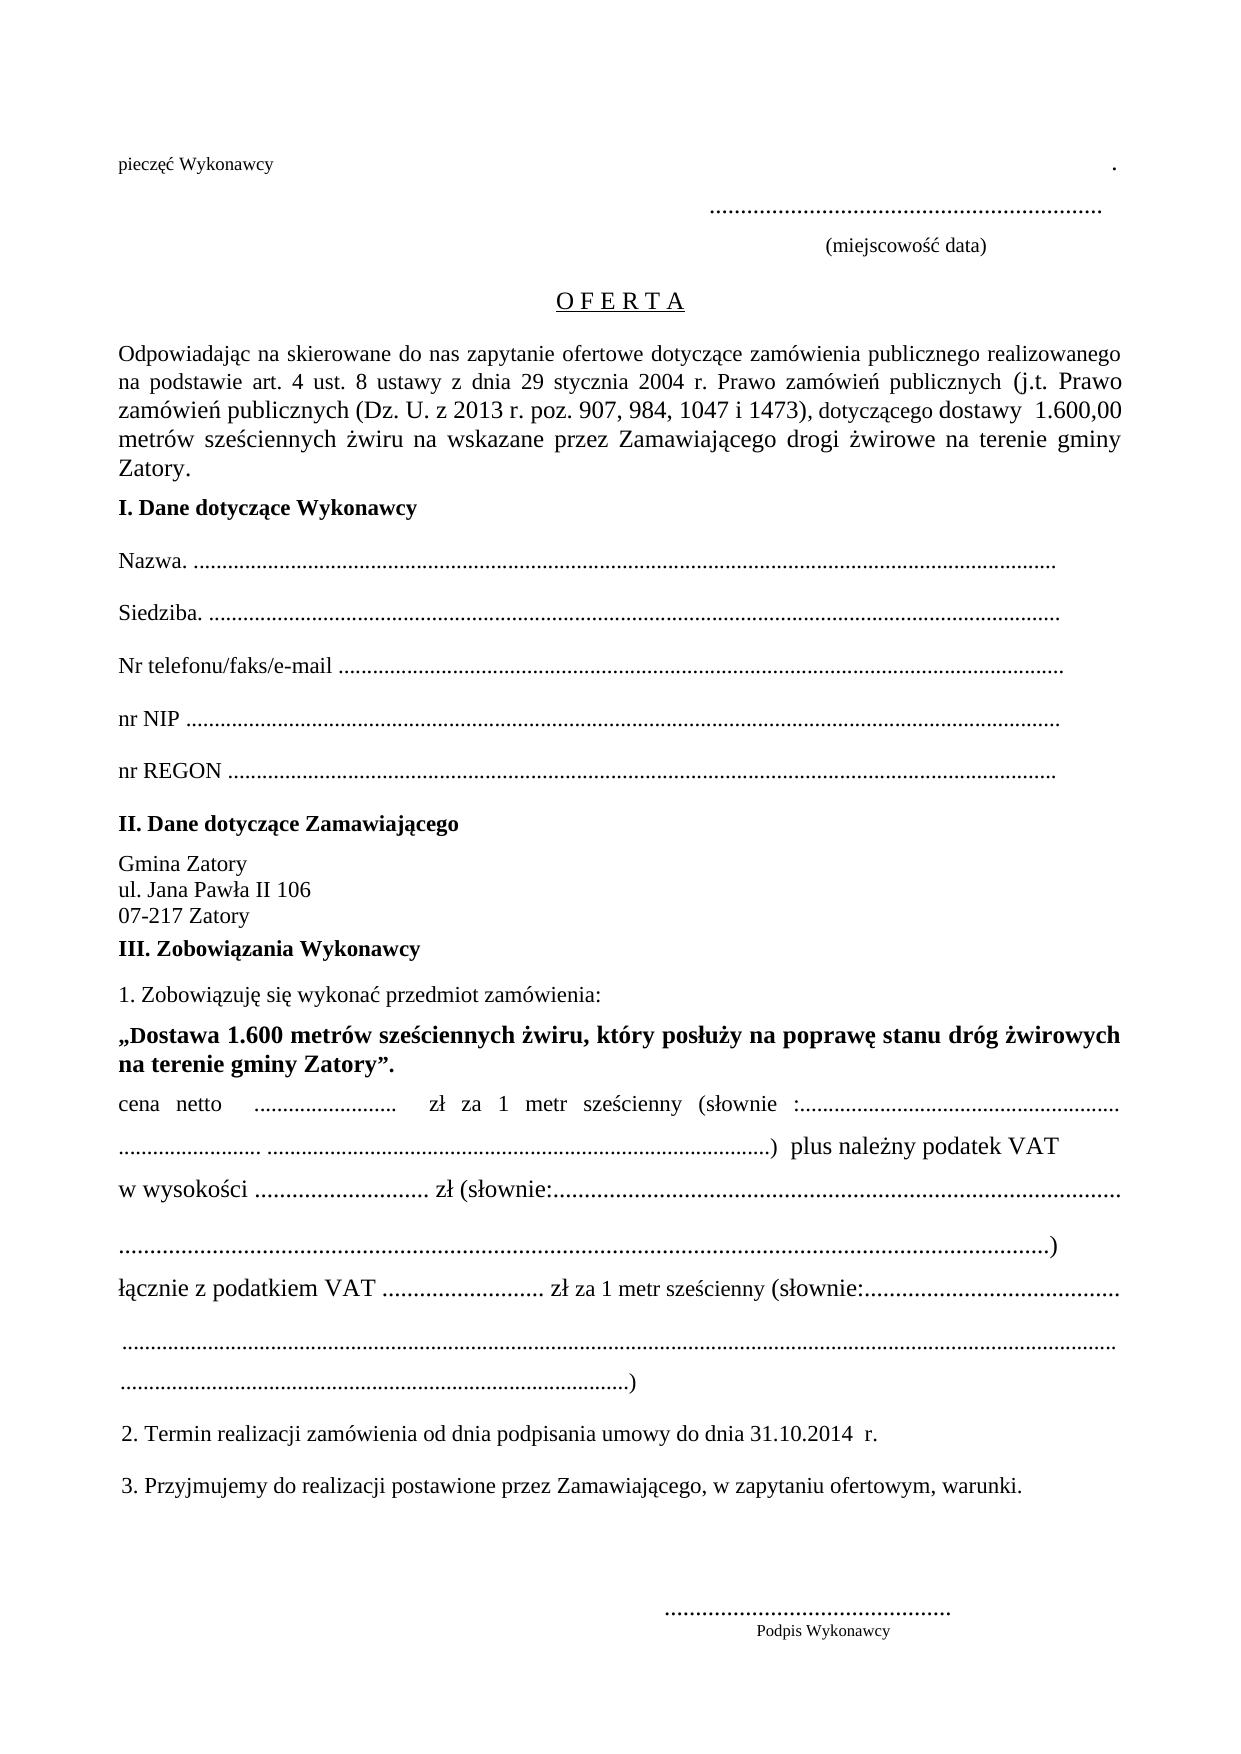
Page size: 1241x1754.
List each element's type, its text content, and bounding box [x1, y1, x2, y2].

text Nazwa. ....................................................................................................................................................... [118, 547, 1122, 573]
text pieczęć Wykonawcy . ............................................................... [118, 147, 1122, 219]
text Gmina Zatory [118, 850, 1122, 876]
text nr REGON ................................................................................................................................................. [118, 757, 1122, 784]
subtitle (miejscowość data) [118, 233, 1122, 257]
text Odpowiadając na skierowane do nas zapytanie ofertowe dotyczące zamówienia publicznego realizowanego na podstawie art. 4 ust. 8 ustawy z dnia 29 stycznia 2004 r. Prawo zamówień publicznych (j.t. Prawo zamówień publicznych (Dz. U. z 2013 r. poz. 907, 984, 1047 i 1473), dotyczącego dostawy 1.600,00 metrów sześciennych żwiru na wskazane przez Zamawiającego drogi żwirowe na terenie gminy Zatory. [118, 340, 1122, 481]
text „Dostawa 1.600 metrów sześciennych żwiru, który posłuży na poprawę stanu dróg żwirowych na terenie gminy Zatory”. [118, 1020, 1122, 1078]
text ul. Jana Pawła II 106 [118, 876, 1122, 902]
subtitle II. Dane dotyczące Zamawiającego [118, 810, 1122, 837]
text .............................................. [487, 1592, 1122, 1621]
text 1. Zobowiązuję się wykonać przedmiot zamówienia: [118, 981, 1122, 1007]
subtitle III. Zobowiązania Wykonawcy [118, 935, 1122, 961]
text nr NIP ......................................................................................................................................................... [118, 705, 1122, 731]
text Siedziba. ..................................................................................................................................................... [118, 599, 1122, 626]
text 3. Przyjmujemy do realizacji postawione przez Zamawiającego, w zapytaniu ofertowym, warunki. [120, 1473, 1122, 1499]
text 2. Termin realizacji zamówienia od dnia podpisania umowy do dnia 31.10.2014 r. [120, 1420, 1122, 1446]
subtitle O F E R T A [118, 286, 1122, 315]
text .............................................................................................................................................................................. .........................................................................................) [120, 1328, 1122, 1394]
text .....................................................................................................................................................) łącznie z podatkiem VAT .......................... zł za 1 metr sześcienny (słownie:......................................... [118, 1230, 1122, 1302]
text Nr telefonu/faks/e-mail ............................................................................................................................... [118, 652, 1122, 678]
text Podpis Wykonawcy [487, 1621, 1122, 1640]
text cena netto ......................... zł za 1 metr sześcienny (słownie :........................................................ ......................... ........................................................................................) plus należny podatek VAT w wysokości ............................ zł (słownie:........................................................................................... [118, 1090, 1122, 1203]
text 07-217 Zatory [118, 902, 1122, 929]
text I. Dane dotyczące Wykonawcy [118, 494, 1122, 520]
